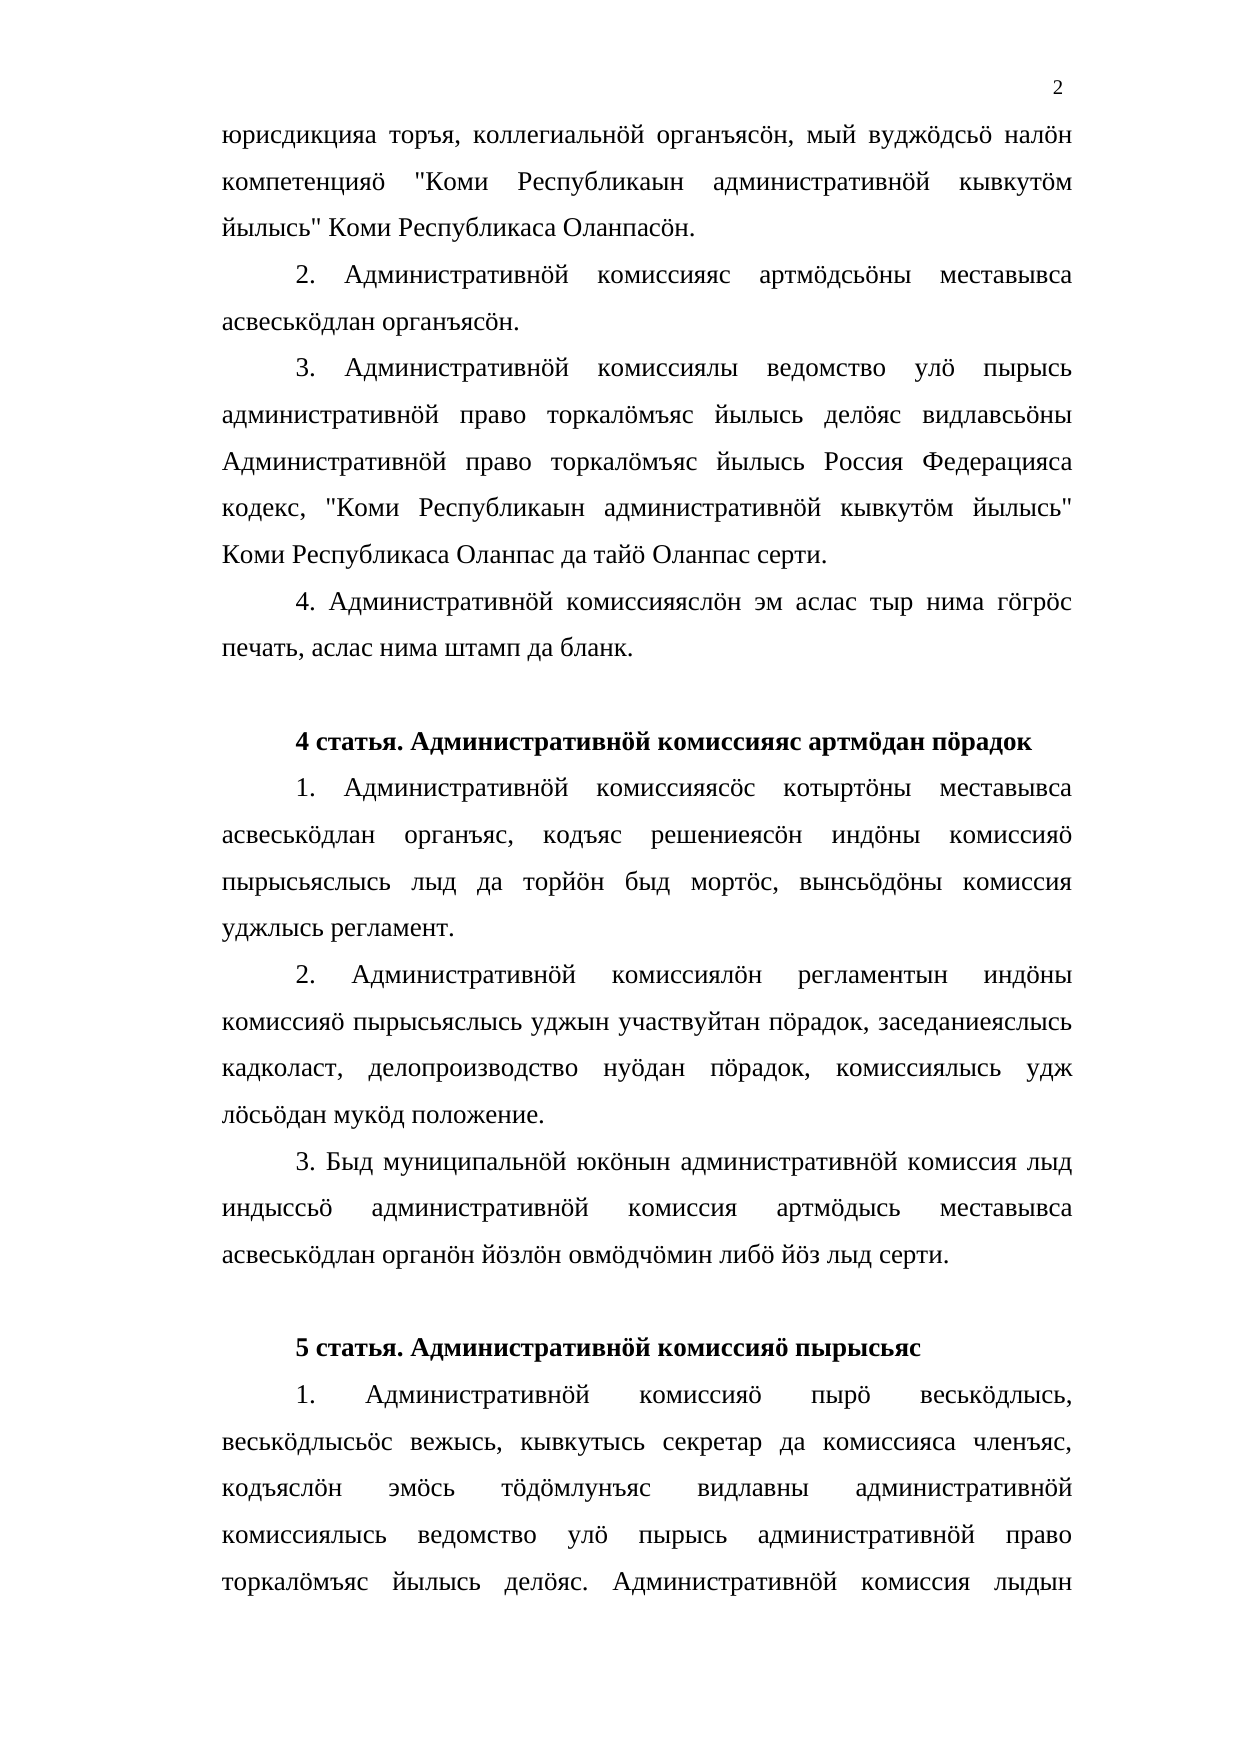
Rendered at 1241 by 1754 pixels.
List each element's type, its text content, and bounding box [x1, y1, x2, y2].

text 3. Быд муниципальнöй юкöнын административнöй комиссия лыд индыссьö административнöй комиссия артмöдысь меставывса асвеськöдлан органöн йöзлöн овмöдчöмин либö йöз лыд серти. [222, 1145, 1073, 1269]
text 4. Административнöй комиссияяслöн эм аслас тыр нима гöгрöс печать, аслас нима штамп да бланк. [222, 585, 1073, 663]
text 2. Административнöй комиссияяс артмöдсьöны меставывса асвеськöдлан органъясöн. [222, 258, 1073, 336]
text 4 статья. Административнöй комиссияяс артмöдан пöрадок [222, 725, 1073, 756]
text 3. Административнöй комиссиялы ведомство улö пырысь административнöй право торкалöмъяс йылысь делöяс видлавсьöны Административнöй право торкалöмъяс йылысь Россия Федерацияса кодекс, "Коми Республикаын административнöй кывкутöм йылысь" Коми Республикаса Оланпас да тайö Оланпас серти. [222, 351, 1073, 569]
text 2. Административнöй комиссиялöн регламентын индöны комиссияö пырысьяслысь уджын участвуйтан пöрадок, заседаниеяслысь кадколаст, делопроизводство нуöдан пöрадок, комиссиялысь удж лöсьöдан мукöд положение. [222, 958, 1073, 1129]
text 5 статья. Административнöй комиссияö пырысьяс [222, 1331, 1073, 1363]
text 1. Административнöй комиссияö пырö веськöдлысь, веськöдлысьöс вежысь, кывкутысь секретар да комиссияса членъяс, кодъяслöн эмöсь тöдöмлунъяс видлавны административнöй комиссиялысь ведомство улö пырысь административнöй право торкалöмъяс йылысь делöяс. Административнöй комиссия лыдын [222, 1378, 1073, 1596]
text юрисдикцияа торъя, коллегиальнöй органъясöн, мый вуджöдсьö налöн компетенцияö "Коми Республикаын административнöй кывкутöм йылысь" Коми Республикаса Оланпасöн. [222, 118, 1073, 243]
text 1. Административнöй комиссияясöс котыртöны меставывса асвеськöдлан органъяс, кодъяс решениеясöн индöны комиссияö пырысьяслысь лыд да торйöн быд мортöс, вынсьöдöны комиссия уджлысь регламент. [222, 771, 1073, 943]
